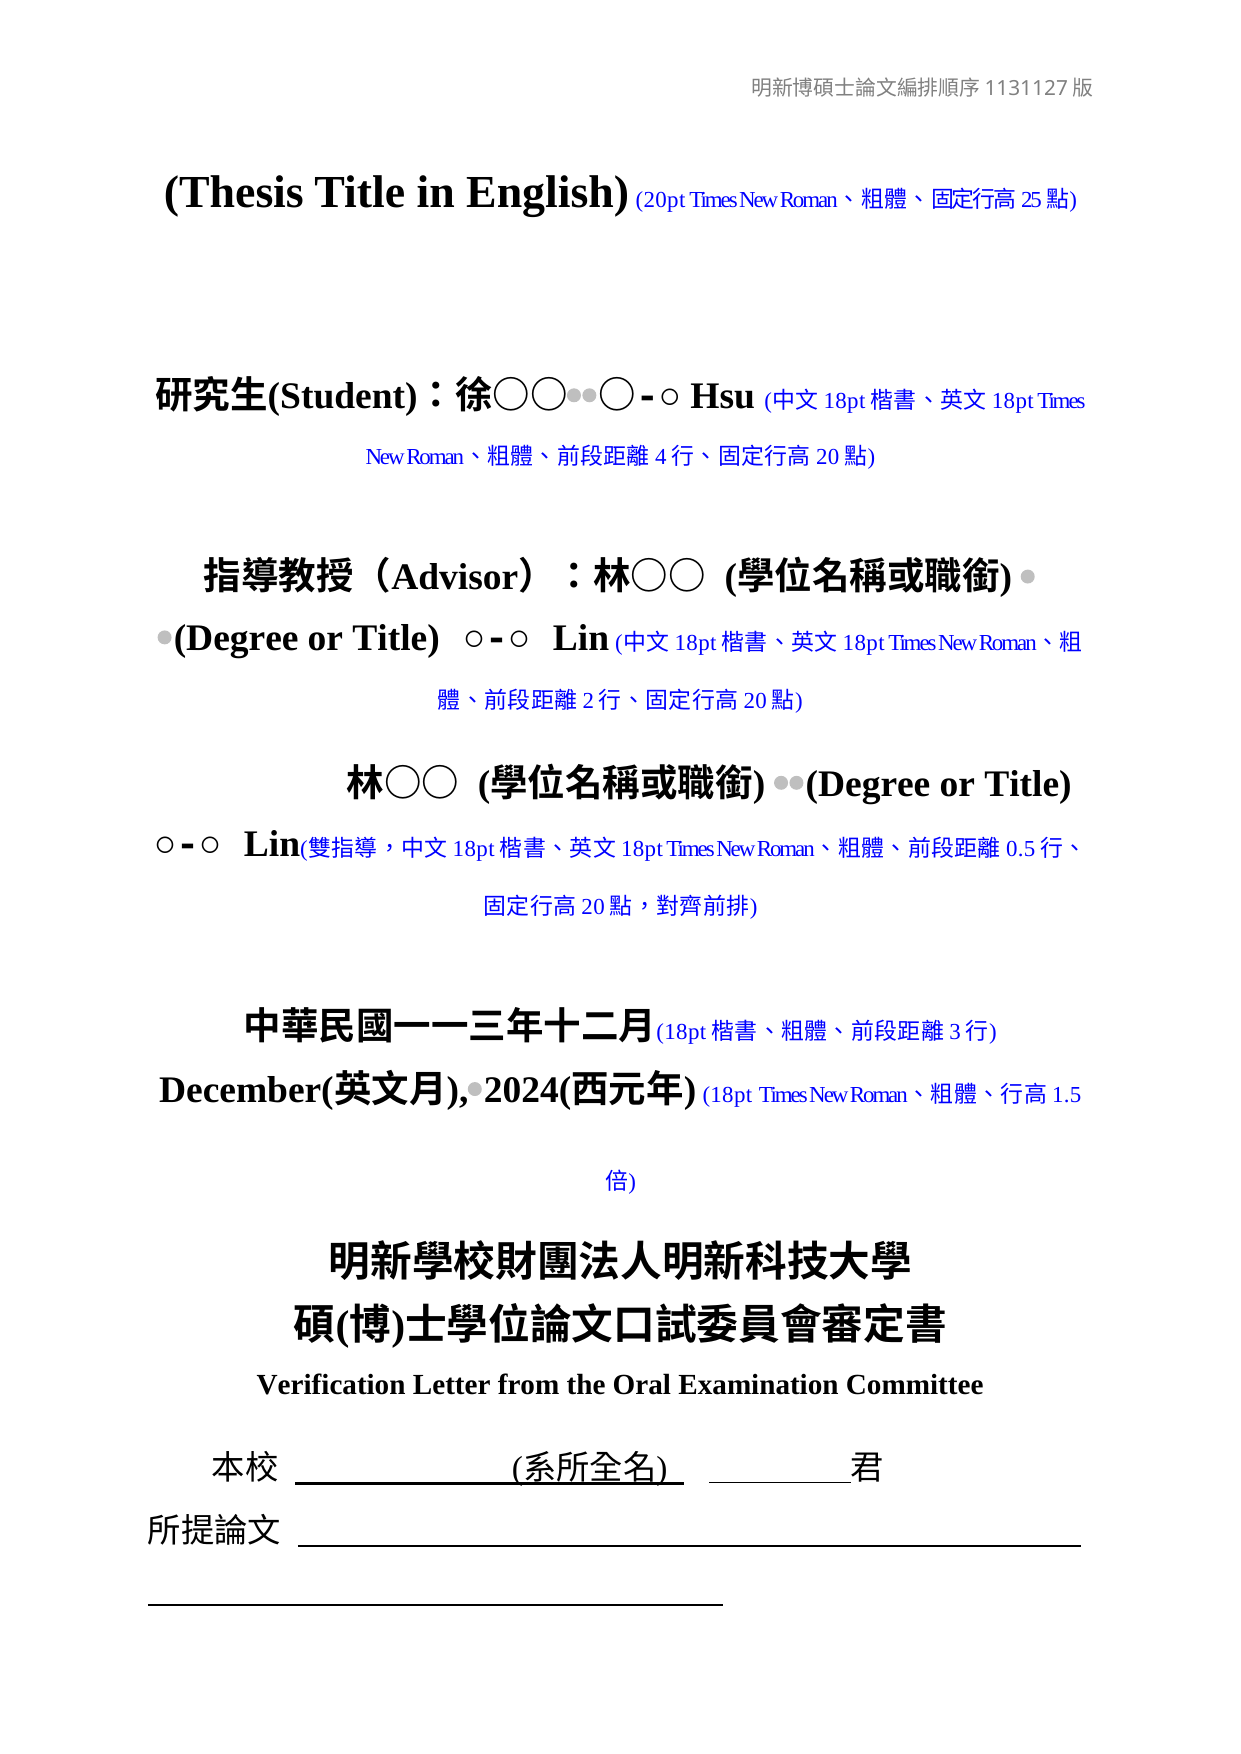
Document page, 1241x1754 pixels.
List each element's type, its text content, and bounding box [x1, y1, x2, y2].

text 本校 (系所全名) 君 [148, 1423, 1092, 1486]
text 林○○ (學位名稱或職銜) (Degree or Title) ○-○ Lin(雙指導，中文18pt楷書、英文18pt Times New Roman、粗體、前段距離0.5行、固定行高20點，對齊前排) [148, 738, 1092, 926]
text December(英文月),2024(西元年) (18pt Times New Roman、粗體、行高1.5倍) [148, 1044, 1092, 1201]
text Verification Letter from the Oral Examination Committee [148, 1342, 1092, 1404]
text 明新學校財團法人明新科技大學 [148, 1217, 1092, 1279]
text 指導教授（Advisor）：林○○ (學位名稱或職銜) (Degree or Title) ○-○ Lin (中文18pt楷書、英文18pt Times New Roman、粗體、前段距離2行、固定行高20點) [148, 532, 1092, 719]
text 碩(博)士學位論文口試委員會審定書 [148, 1279, 1092, 1342]
text 研究生(Student)：徐○○○-○ Hsu (中文18pt楷書、英文18pt Times New Roman、粗體、前段距離4行、固定行高20點) [148, 351, 1092, 476]
text 所提論文 [148, 1486, 1092, 1548]
text (Thesis Title in English) (20pt Times New Roman、粗體、固定行高25點) [148, 149, 1092, 212]
text 中華民國一一三年十二月(18pt楷書、粗體、前段距離3行) [148, 982, 1092, 1044]
